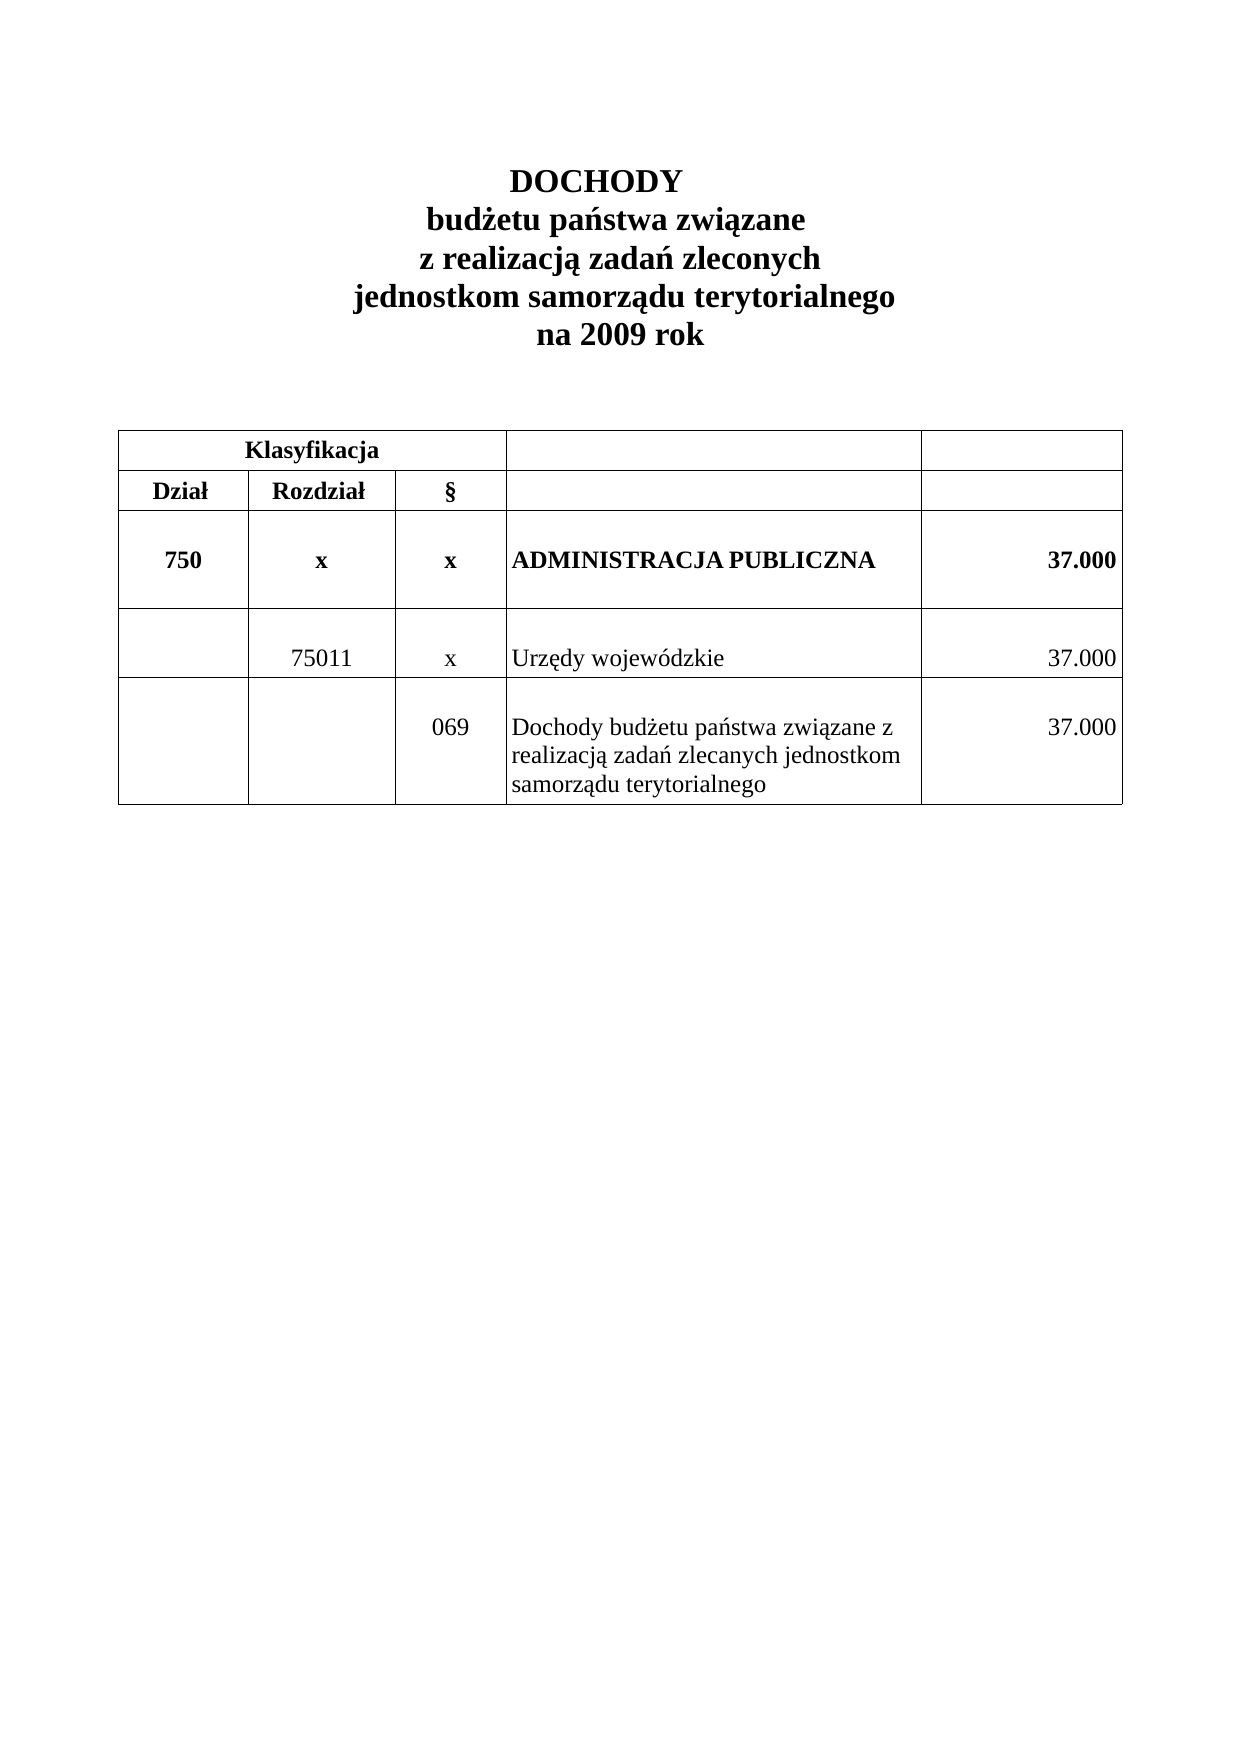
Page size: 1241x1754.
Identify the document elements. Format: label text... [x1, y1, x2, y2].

table_cell Rozdział [249, 471, 395, 510]
table_cell § [396, 471, 506, 510]
text jednostkom samorządu terytorialnego [118, 276, 1122, 314]
table_cell 750 [119, 511, 248, 608]
text budżetu państwa związane [118, 199, 1122, 238]
table_cell x [396, 511, 506, 608]
table_cell [922, 471, 1122, 510]
table_header Klasyfikacja [119, 431, 506, 470]
table_cell 75011 [249, 609, 395, 677]
table_cell x [249, 511, 395, 608]
text DOCHODY [118, 161, 1122, 199]
table_cell x [396, 609, 506, 677]
table_header Plan [922, 431, 1122, 470]
table_cell 37.000 [922, 609, 1122, 677]
text na 2009 rok [118, 314, 1122, 353]
text z realizacją zadań zleconych [118, 238, 1122, 276]
table_cell ADMINISTRACJA PUBLICZNA [507, 511, 921, 608]
table_cell Urzędy wojewódzkie [507, 609, 921, 677]
table_cell Dział [119, 471, 248, 510]
table_cell [119, 678, 248, 804]
table_cell [249, 678, 395, 804]
table_cell [507, 471, 921, 510]
table_cell 37.000 [922, 678, 1122, 804]
table_cell 37.000 [922, 511, 1122, 608]
table_header Nazwa [507, 431, 921, 470]
table_cell Dochody budżetu państwa związane z realizacją zadań zlecanych jednostkom samorządu terytorialnego [507, 678, 921, 804]
table_cell [119, 609, 248, 677]
table_cell 069 [396, 678, 506, 804]
